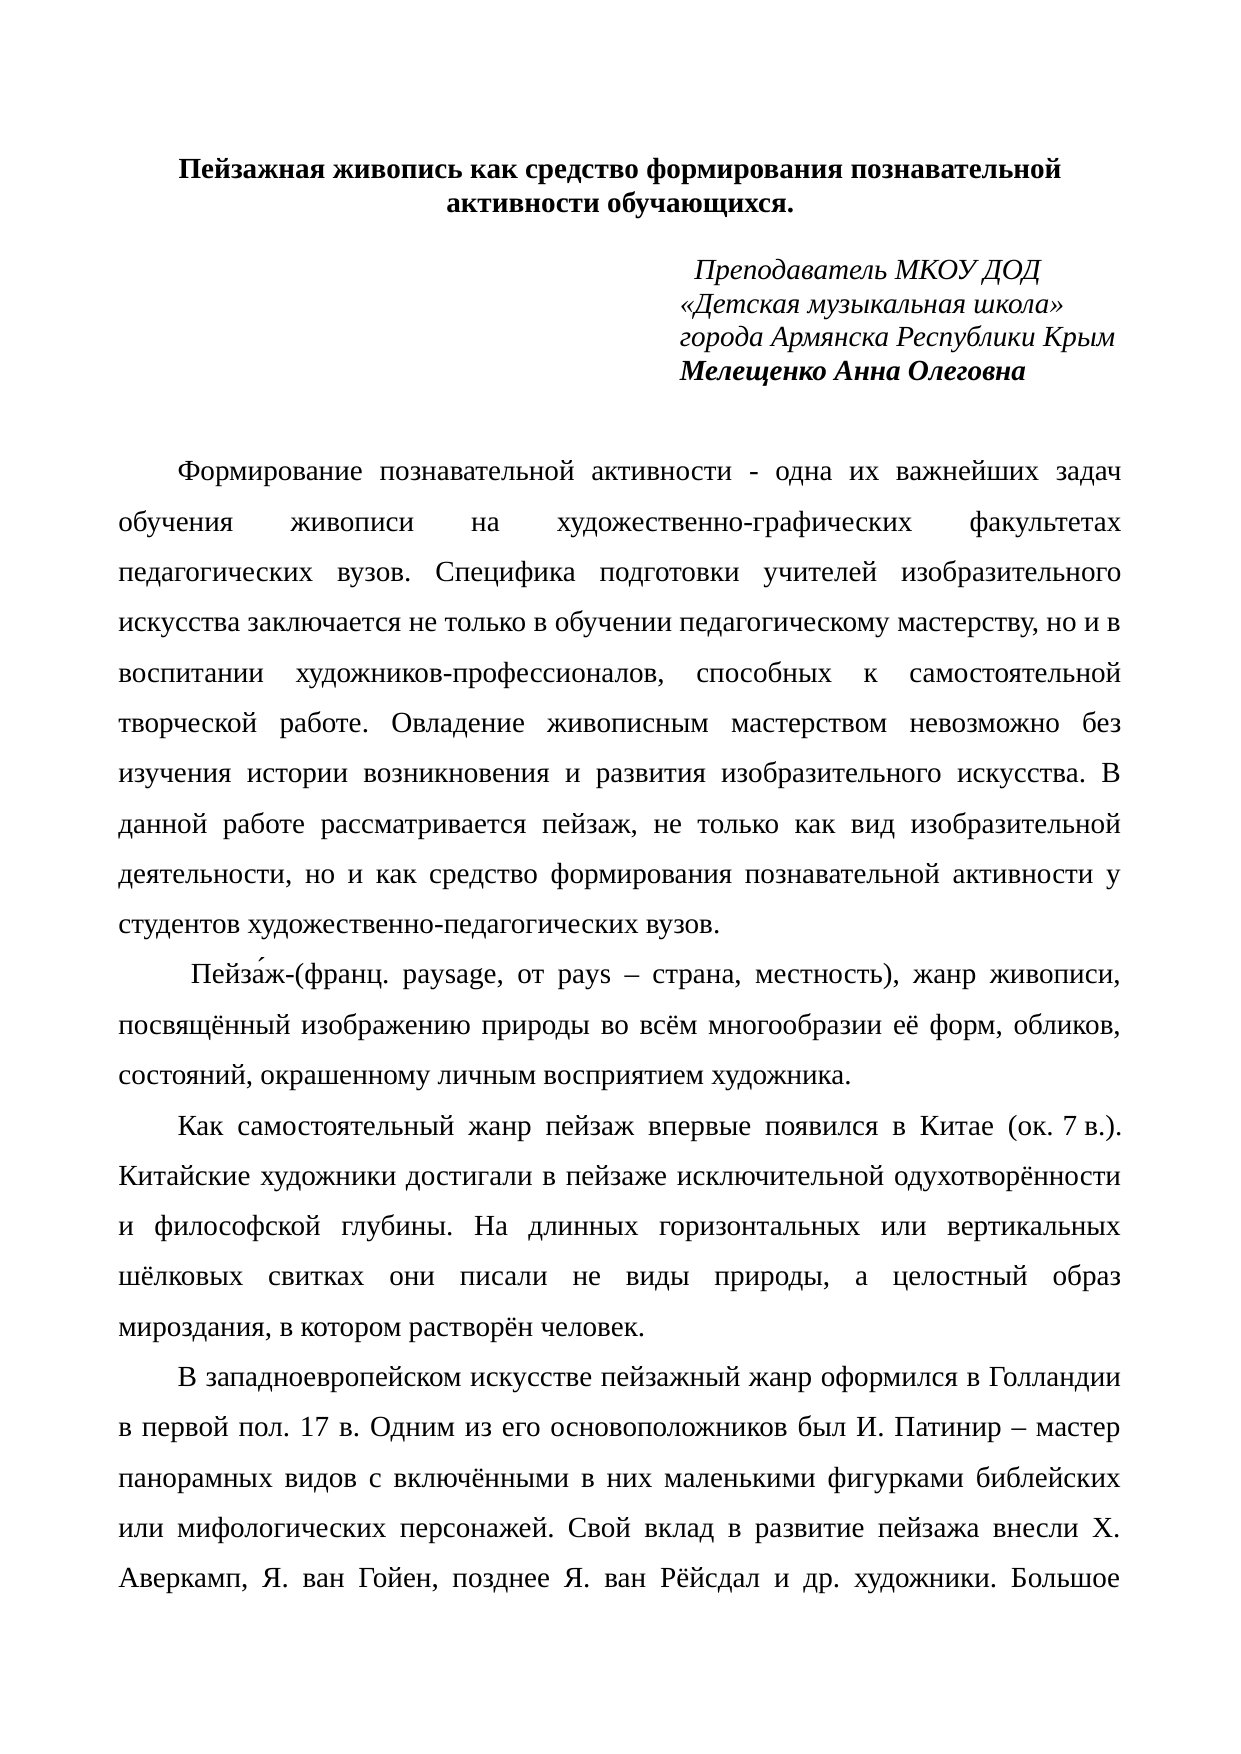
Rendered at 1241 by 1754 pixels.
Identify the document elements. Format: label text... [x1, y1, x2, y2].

text «Детская музыкальная школа» [118, 286, 1122, 319]
text города Армянска Республики Крым [118, 319, 1122, 353]
text Как самостоятельный жанр пейзаж впервые появился в Китае (ок. 7 в.). Китайские художники достигали в пейзаже исключительной одухотворённости и философской глубины. На длинных горизонтальных или вертикальных шёлковых свитках они писали не виды природы, а целостный образ мироздания, в котором растворён человек. [118, 1108, 1122, 1342]
text В западноевропейском искусстве пейзажный жанр оформился в Голландии в первой пол. 17 в. Одним из его основоположников был И. Патинир – мастер панорамных видов с включёнными в них маленькими фигурками библейских или мифологических персонажей. Свой вклад в развитие пейзажа внесли Х. Аверкамп, Я. ван Гойен, позднее Я. ван Рёйсдал и др. художники. Большое [118, 1359, 1122, 1594]
text Мелещенко Анна Олеговна [118, 353, 1122, 386]
text Формирование познавательной активности - одна их важнейших задач обучения живописи на художественно-графических факультетах педагогических вузов. Специфика подготовки учителей изобразительного искусства заключается не только в обучении педагогическому мастерству, но и в воспитании художников-профессионалов, способных к самостоятельной творческой работе. Овладение живописным мастерством невозможно без изучения истории возникновения и развития изобразительного искусства. В данной работе рассматривается пейзаж, не только как вид изобразительной деятельности, но и как средство формирования познавательной активности у студентов художественно-педагогических вузов. [118, 453, 1122, 940]
text Пейза́ж-(франц. paysage, от pays – страна, местность), жанр живописи, посвящённый изображению природы во всём многообразии её форм, обликов, состояний, окрашенному личным восприятием художника. [118, 957, 1122, 1091]
text Пейзажная живопись как средство формирования познавательной активности обучающихся. [118, 152, 1122, 219]
text Преподаватель МКОУ ДОД [118, 252, 1122, 286]
